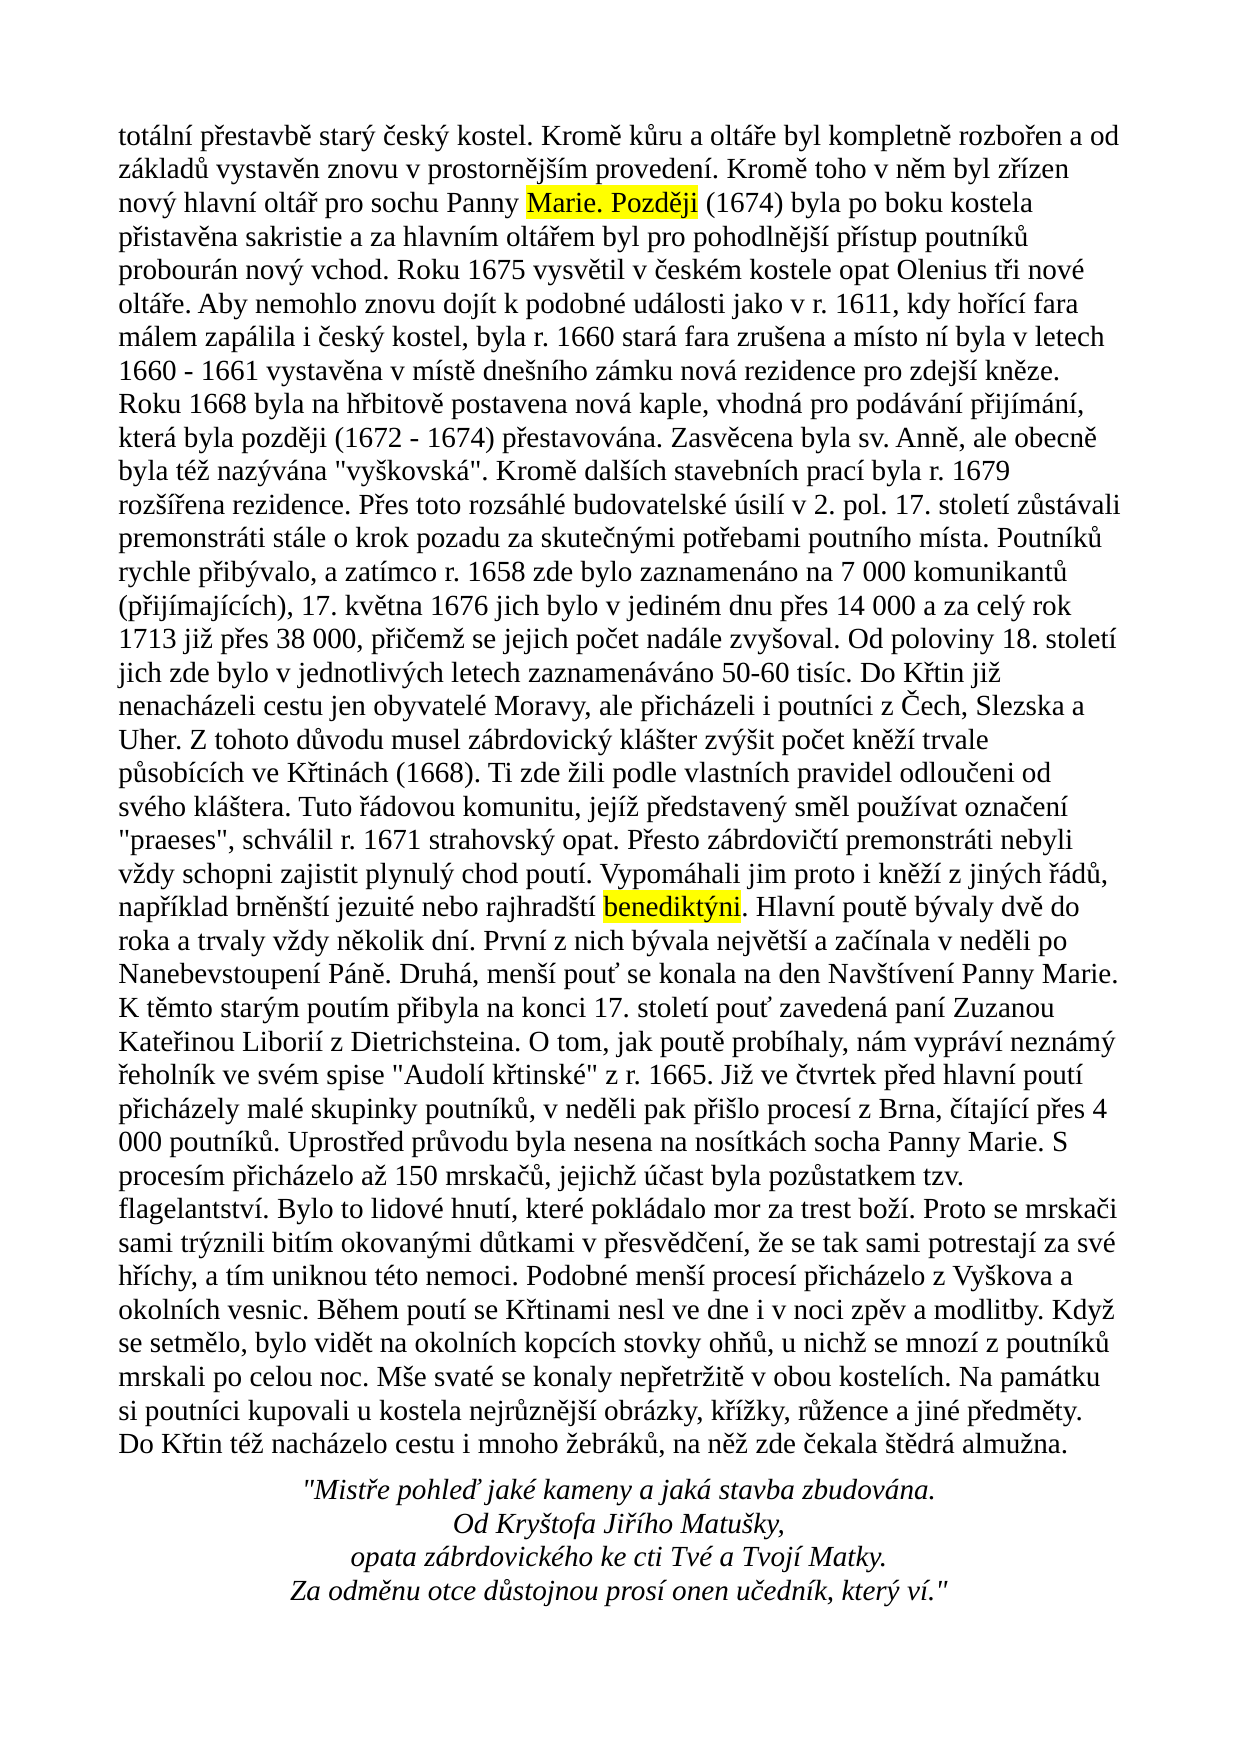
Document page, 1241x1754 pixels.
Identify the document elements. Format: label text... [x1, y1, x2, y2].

text totální přestavbě starý český kostel. Kromě kůru a oltáře byl kompletně rozbořen a od základů vystavěn znovu v prostornějším provedení. Kromě toho v něm byl zřízen nový hlavní oltář pro sochu Panny Marie. Později (1674) byla po boku kostela přistavěna sakristie a za hlavním oltářem byl pro pohodlnější přístup poutníků probourán nový vchod. Roku 1675 vysvětil v českém kostele opat Olenius tři nové oltáře. Aby nemohlo znovu dojít k podobné události jako v r. 1611, kdy hořící fara málem zapálila i český kostel, byla r. 1660 stará fara zrušena a místo ní byla v letech 1660 - 1661 vystavěna v místě dnešního zámku nová rezidence pro zdejší kněze. Roku 1668 byla na hřbitově postavena nová kaple, vhodná pro podávání přijímání, která byla později (1672 - 1674) přestavována. Zasvěcena byla sv. Anně, ale obecně byla též nazývána "vyškovská". Kromě dalších stavebních prací byla r. 1679 rozšířena rezidence. Přes toto rozsáhlé budovatelské úsilí v 2. pol. 17. století zůstávali premonstráti stále o krok pozadu za skutečnými potřebami poutního místa. Poutníků rychle přibývalo, a zatímco r. 1658 zde bylo zaznamenáno na 7 000 komunikantů (přijímajících), 17. května 1676 jich bylo v jediném dnu přes 14 000 a za celý rok 1713 již přes 38 000, přičemž se jejich počet nadále zvyšoval. Od poloviny 18. století jich zde bylo v jednotlivých letech zaznamenáváno 50-60 tisíc. Do Křtin již nenacházeli cestu jen obyvatelé Moravy, ale přicházeli i poutníci z Čech, Slezska a Uher. Z tohoto důvodu musel zábrdovický klášter zvýšit počet kněží trvale působících ve Křtinách (1668). Ti zde žili podle vlastních pravidel odloučeni od svého kláštera. Tuto řádovou komunitu, jejíž představený směl používat označení "praeses", schválil r. 1671 strahovský opat. Přesto zábrdovičtí premonstráti nebyli vždy schopni zajistit plynulý chod poutí. Vypomáhali jim proto i kněží z jiných řádů, například brněnští jezuité nebo rajhradští benediktýni. Hlavní poutě bývaly dvě do roka a trvaly vždy několik dní. První z nich bývala největší a začínala v neděli po Nanebevstoupení Páně. Druhá, menší pouť se konala na den Navštívení Panny Marie. K těmto starým poutím přibyla na konci 17. století pouť zavedená paní Zuzanou Kateřinou Liborií z Dietrichsteina. O tom, jak poutě probíhaly, nám vypráví neznámý řeholník ve svém spise "Audolí křtinské" z r. 1665. Již ve čtvrtek před hlavní poutí přicházely malé skupinky poutníků, v neděli pak přišlo procesí z Brna, čítající přes 4 000 poutníků. Uprostřed průvodu byla nesena na nosítkách socha Panny Marie. S procesím přicházelo až 150 mrskačů, jejichž účast byla pozůstatkem tzv. flagelantství. Bylo to lidové hnutí, které pokládalo mor za trest boží. Proto se mrskači sami trýznili bitím okovanými důtkami v přesvědčení, že se tak sami potrestají za své hříchy, a tím uniknou této nemoci. Podobné menší procesí přicházelo z Vyškova a okolních vesnic. Během poutí se Křtinami nesl ve dne i v noci zpěv a modlitby. Když se setmělo, bylo vidět na okolních kopcích stovky ohňů, u nichž se mnozí z poutníků mrskali po celou noc. Mše svaté se konaly nepřetržitě v obou kostelích. Na památku si poutníci kupovali u kostela nejrůznější obrázky, křížky, růžence a jiné předměty. Do Křtin též nacházelo cestu i mnoho žebráků, na něž zde čekala štědrá almužna. [118, 118, 1122, 1460]
text "Mistře pohleď jaké kameny a jaká stavba zbudována. Od Kryštofa Jiřího Matušky, opata zábrdovického ke cti Tvé a Tvojí Matky. Za odměnu otce důstojnou prosí onen učedník, který ví." [118, 1472, 1122, 1606]
